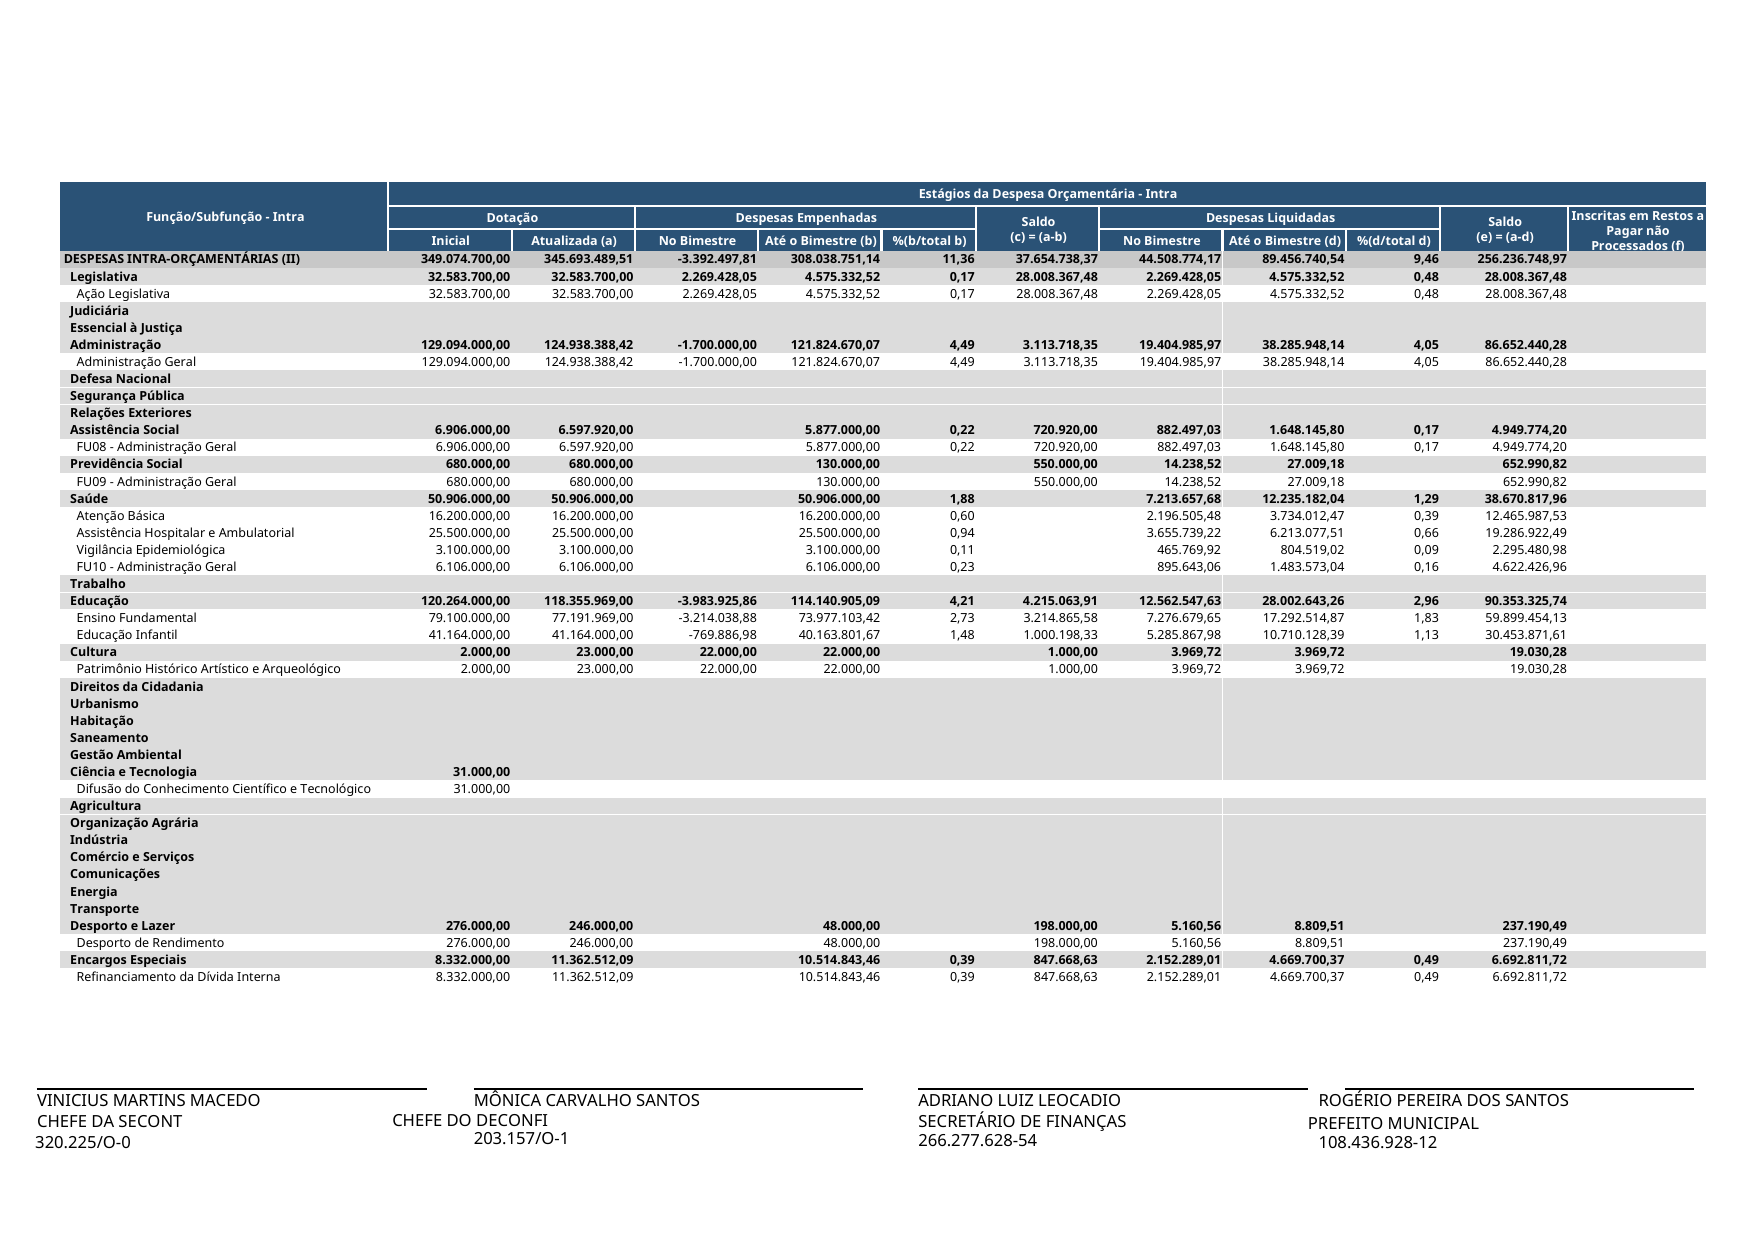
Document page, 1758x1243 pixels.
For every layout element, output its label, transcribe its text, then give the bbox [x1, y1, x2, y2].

table_cell [512, 302, 635, 319]
table_cell Relações Exteriores [60, 405, 388, 422]
table_cell [881, 900, 976, 917]
table_cell 4.575.332,52 [758, 268, 881, 285]
table_cell 4,21 [881, 593, 976, 609]
table_cell [976, 780, 1099, 797]
table_cell Cultura [60, 644, 388, 661]
table_cell 130.000,00 [758, 473, 881, 490]
table_cell 23.000,00 [512, 661, 635, 678]
table_cell [1568, 268, 1706, 285]
table_cell 121.824.670,07 [758, 353, 881, 370]
table_cell [1223, 763, 1346, 780]
table_cell 198.000,00 [976, 917, 1099, 934]
table_cell [1440, 798, 1568, 814]
table_cell Até o Bimestre (d) [1224, 230, 1345, 251]
table_cell [635, 866, 758, 883]
table_cell [881, 456, 976, 473]
table_cell [512, 575, 635, 592]
table_cell Transporte [60, 900, 388, 917]
table_cell [512, 832, 635, 849]
table_cell 1,13 [1346, 627, 1440, 644]
table_cell [1346, 473, 1440, 490]
table_cell [758, 815, 881, 832]
table_cell [758, 575, 881, 592]
table_cell [881, 319, 976, 336]
table_cell [1568, 729, 1706, 746]
table_cell [976, 507, 1099, 524]
table_cell [1099, 575, 1222, 592]
table_cell [1440, 729, 1568, 746]
table_cell [1697, 88, 1706, 110]
table_cell 3.214.865,58 [976, 610, 1099, 627]
table_cell [1568, 456, 1706, 473]
table_cell [388, 678, 512, 695]
table_cell 28.008.367,48 [1440, 268, 1568, 285]
table_cell [176, 88, 1573, 110]
table_cell 345.693.489,51 [512, 251, 635, 268]
table_cell 6.106.000,00 [758, 558, 881, 575]
table_cell [1223, 302, 1346, 319]
table_cell 22.000,00 [635, 661, 758, 678]
table_cell [1099, 388, 1222, 404]
table_cell [512, 780, 635, 797]
table_cell [881, 934, 976, 951]
table_cell [1099, 780, 1222, 797]
table_cell [512, 746, 635, 763]
table_cell 2.269.428,05 [1099, 268, 1222, 285]
table_cell [1346, 695, 1440, 712]
table_cell [1346, 832, 1440, 849]
table_cell 1.000,00 [976, 644, 1099, 661]
table_cell [1568, 439, 1706, 456]
table_cell 16.200.000,00 [512, 507, 635, 524]
table_cell 114.140.905,09 [758, 593, 881, 609]
table_cell [388, 302, 512, 319]
table_cell [635, 780, 758, 797]
table_cell [976, 388, 1099, 404]
table_cell -3.392.497,81 [635, 251, 758, 268]
table_cell [635, 456, 758, 473]
table_cell [1346, 405, 1440, 422]
table_cell [976, 849, 1099, 866]
table_header [176, 59, 1573, 87]
table_cell Agricultura [60, 798, 388, 814]
table_cell [1440, 405, 1568, 422]
table_cell 38.670.817,96 [1440, 490, 1568, 507]
table_cell [1099, 405, 1222, 422]
table_cell [1573, 95, 1697, 110]
table_cell 3.969,72 [1099, 644, 1222, 661]
table_cell Ensino Fundamental [60, 610, 388, 627]
table_cell [512, 866, 635, 883]
table_cell [1568, 575, 1706, 592]
table_cell [881, 712, 976, 729]
table_cell 27.009,18 [1223, 473, 1346, 490]
table_cell 5.285.867,98 [1099, 627, 1222, 644]
table_cell 28.008.367,48 [976, 285, 1099, 302]
table_cell [512, 712, 635, 729]
table_cell [758, 866, 881, 883]
table_cell [1440, 815, 1568, 832]
table_cell [1568, 900, 1706, 917]
table_cell [635, 575, 758, 592]
table_cell [1099, 849, 1222, 866]
table_cell [976, 302, 1099, 319]
table_cell [1099, 815, 1222, 832]
table_cell 0,11 [881, 541, 976, 558]
table_cell 0,16 [1346, 558, 1440, 575]
table_cell 121.824.670,07 [758, 336, 881, 353]
table_cell 32.583.700,00 [512, 268, 635, 285]
table_cell 1.000,00 [976, 661, 1099, 678]
table_cell [176, 110, 1706, 134]
table_cell [635, 695, 758, 712]
table_cell [1568, 302, 1706, 319]
table_cell [635, 319, 758, 336]
table_cell 31.000,00 [388, 780, 512, 797]
table_cell [976, 900, 1099, 917]
table_cell 16.200.000,00 [758, 507, 881, 524]
table_cell Segurança Pública [60, 388, 388, 404]
table_cell 804.519,02 [1223, 541, 1346, 558]
table_cell No Bimestre [1100, 230, 1221, 251]
table_cell [1568, 319, 1706, 336]
table_cell 0,22 [881, 422, 976, 439]
table_cell 118.355.969,00 [512, 593, 635, 609]
table_cell 0,39 [1346, 507, 1440, 524]
table_cell [512, 883, 635, 900]
table_cell 2,73 [881, 610, 976, 627]
table_cell [1440, 695, 1568, 712]
table_cell 86.652.440,28 [1440, 336, 1568, 353]
table_cell Saneamento [60, 729, 388, 746]
table_cell 4.949.774,20 [1440, 439, 1568, 456]
table_cell [1568, 593, 1706, 609]
table_cell [881, 849, 976, 866]
table_cell Organização Agrária [60, 815, 388, 832]
table_cell 120.264.000,00 [388, 593, 512, 609]
table_header [68, 59, 167, 155]
table_cell Inicial [389, 230, 511, 251]
table_cell [1440, 370, 1568, 387]
table_cell [758, 370, 881, 387]
table_cell 0,48 [1346, 268, 1440, 285]
table_cell 2.295.480,98 [1440, 541, 1568, 558]
table_cell [1568, 798, 1706, 814]
table_cell [1568, 832, 1706, 849]
table_cell [1099, 866, 1222, 883]
table_cell 349.074.700,00 [388, 251, 512, 268]
table_cell 6.906.000,00 [388, 422, 512, 439]
table_cell 19.286.922,49 [1440, 524, 1568, 541]
table_cell [976, 405, 1099, 422]
table_cell 0,23 [881, 558, 976, 575]
table_cell 27.009,18 [1223, 456, 1346, 473]
table_cell [1440, 780, 1568, 797]
table_cell [1223, 388, 1346, 404]
table_cell 6.906.000,00 [388, 439, 512, 456]
table_cell 3.100.000,00 [388, 541, 512, 558]
table_cell Refinanciamento da Dívida Interna [60, 968, 388, 985]
table_cell [1223, 319, 1346, 336]
table_cell [1346, 302, 1440, 319]
table_cell [1099, 712, 1222, 729]
table_cell [1568, 388, 1706, 404]
table_cell [976, 490, 1099, 507]
table_cell Despesas Liquidadas [1100, 207, 1439, 228]
table_cell [1568, 405, 1706, 422]
table_cell 308.038.751,14 [758, 251, 881, 268]
table_cell 14.238,52 [1099, 456, 1222, 473]
table_cell [1346, 849, 1440, 866]
table_cell [1346, 934, 1440, 951]
table_cell [1440, 849, 1568, 866]
table_cell [1697, 164, 1706, 182]
table_cell 3.655.739,22 [1099, 524, 1222, 541]
table_cell [1568, 951, 1706, 968]
table_cell [881, 780, 976, 797]
table_cell [635, 524, 758, 541]
table_cell [635, 729, 758, 746]
table_cell Dotação [389, 207, 634, 228]
table_cell [635, 405, 758, 422]
table_cell 86.652.440,28 [1440, 353, 1568, 370]
table_cell [1099, 746, 1222, 763]
table_cell [635, 815, 758, 832]
table_cell 882.497,03 [1099, 422, 1222, 439]
table_cell 8.809,51 [1223, 917, 1346, 934]
table_cell [635, 746, 758, 763]
table_cell [388, 900, 512, 917]
table_cell 1.648.145,80 [1223, 439, 1346, 456]
table_cell [1223, 866, 1346, 883]
table_cell [1223, 712, 1346, 729]
table_cell [635, 302, 758, 319]
table_cell [976, 370, 1099, 387]
table_cell 6.106.000,00 [388, 558, 512, 575]
table_cell [635, 370, 758, 387]
table_cell [388, 319, 512, 336]
table_cell [976, 319, 1099, 336]
table_cell 680.000,00 [388, 473, 512, 490]
table_cell Saúde [60, 490, 388, 507]
table_cell 14.238,52 [1099, 473, 1222, 490]
table_cell 4,05 [1346, 336, 1440, 353]
table_cell 4.575.332,52 [1223, 268, 1346, 285]
table_cell 720.920,00 [976, 439, 1099, 456]
table_cell [635, 900, 758, 917]
table_cell [176, 158, 1706, 164]
table_cell [635, 507, 758, 524]
table_cell 10.710.128,39 [1223, 627, 1346, 644]
table_cell [881, 917, 976, 934]
table_cell [758, 832, 881, 849]
table_cell 19.030,28 [1440, 644, 1568, 661]
table_cell [176, 134, 1706, 158]
table_cell [1223, 575, 1346, 592]
table_cell [388, 832, 512, 849]
table_cell [1568, 934, 1706, 951]
table_cell [1568, 370, 1706, 387]
table_cell [1440, 866, 1568, 883]
table_header [1573, 59, 1697, 77]
table_cell 2,96 [1346, 593, 1440, 609]
table_cell [1440, 302, 1568, 319]
table_header [60, 59, 68, 164]
table_cell [1568, 490, 1706, 507]
table_cell [1440, 883, 1568, 900]
table_cell 3.969,72 [1223, 644, 1346, 661]
table_cell Vigilância Epidemiológica [60, 541, 388, 558]
table_cell [635, 951, 758, 968]
table_cell [1568, 644, 1706, 661]
table_cell [1099, 370, 1222, 387]
table_cell DESPESAS INTRA-ORÇAMENTÁRIAS (II) [60, 251, 388, 268]
table_cell 89.456.740,54 [1223, 251, 1346, 268]
table_cell [1440, 763, 1568, 780]
table_cell [635, 490, 758, 507]
table_cell [881, 388, 976, 404]
table_cell [1573, 79, 1697, 95]
table_cell 0,17 [1346, 422, 1440, 439]
table_cell [1346, 746, 1440, 763]
table_cell Indústria [60, 832, 388, 849]
table_cell [1568, 336, 1706, 353]
table_cell 38.285.948,14 [1223, 336, 1346, 353]
table_cell [758, 388, 881, 404]
table_cell [881, 798, 976, 814]
table_cell Gestão Ambiental [60, 746, 388, 763]
table_cell [635, 678, 758, 695]
table_cell [976, 883, 1099, 900]
table_cell 4.575.332,52 [1223, 285, 1346, 302]
table_cell [1440, 832, 1568, 849]
table_cell Assistência Social [60, 422, 388, 439]
table_cell [758, 849, 881, 866]
table_cell 5.877.000,00 [758, 422, 881, 439]
table_cell [388, 729, 512, 746]
table_cell [512, 405, 635, 422]
table_cell [758, 319, 881, 336]
table_cell Educação [60, 593, 388, 609]
table_cell 16.200.000,00 [388, 507, 512, 524]
table_cell 12.235.182,04 [1223, 490, 1346, 507]
table_cell 8.332.000,00 [388, 951, 512, 968]
table_cell 0,17 [881, 268, 976, 285]
table_cell 124.938.388,42 [512, 353, 635, 370]
table_cell [758, 763, 881, 780]
table_cell 652.990,82 [1440, 473, 1568, 490]
table_cell 237.190,49 [1440, 917, 1568, 934]
table_cell 0,94 [881, 524, 976, 541]
table_cell 12.562.547,63 [1099, 593, 1222, 609]
table_cell [1346, 370, 1440, 387]
table_cell 28.008.367,48 [1440, 285, 1568, 302]
table_cell 22.000,00 [635, 644, 758, 661]
table_cell Habitação [60, 712, 388, 729]
table_cell [1568, 541, 1706, 558]
table_cell [881, 815, 976, 832]
table_cell FU08 - Administração Geral [60, 439, 388, 456]
table_cell Trabalho [60, 575, 388, 592]
table_cell [512, 388, 635, 404]
table_cell [758, 883, 881, 900]
table_cell -1.700.000,00 [635, 336, 758, 353]
table_cell [881, 678, 976, 695]
table_cell 17.292.514,87 [1223, 610, 1346, 627]
table_cell [758, 712, 881, 729]
table_cell [635, 439, 758, 456]
table_cell [1568, 627, 1706, 644]
table_cell 11.362.512,09 [512, 968, 635, 985]
table_cell Comércio e Serviços [60, 849, 388, 866]
table_cell 0,39 [881, 968, 976, 985]
table_cell -3.983.925,86 [635, 593, 758, 609]
table_cell [976, 815, 1099, 832]
table_cell [1568, 763, 1706, 780]
table_cell [1223, 815, 1346, 832]
table_cell 2.152.289,01 [1099, 951, 1222, 968]
table_cell [1099, 729, 1222, 746]
table_cell [512, 798, 635, 814]
table_cell 9,46 [1346, 251, 1440, 268]
table_cell 129.094.000,00 [388, 336, 512, 353]
table_cell 680.000,00 [512, 473, 635, 490]
table_cell 2.269.428,05 [635, 285, 758, 302]
table_cell [512, 900, 635, 917]
table_cell 7.213.657,68 [1099, 490, 1222, 507]
table_cell Educação Infantil [60, 627, 388, 644]
table_cell 48.000,00 [758, 917, 881, 934]
table_cell 1.000.198,33 [976, 627, 1099, 644]
table_cell 25.500.000,00 [758, 524, 881, 541]
table_cell 19.030,28 [1440, 661, 1568, 678]
table_cell [1346, 388, 1440, 404]
table_cell [1568, 507, 1706, 524]
table_cell FU09 - Administração Geral [60, 473, 388, 490]
table_cell [976, 541, 1099, 558]
table_cell 3.969,72 [1099, 661, 1222, 678]
table_cell [388, 798, 512, 814]
table_cell Atualizada (a) [513, 230, 634, 251]
table_cell [881, 746, 976, 763]
table_cell [881, 644, 976, 661]
table_cell [1099, 695, 1222, 712]
table_cell 198.000,00 [976, 934, 1099, 951]
table_cell [758, 798, 881, 814]
table_cell [388, 575, 512, 592]
table_cell [1346, 900, 1440, 917]
table_cell [512, 695, 635, 712]
table_cell 4.622.426,96 [1440, 558, 1568, 575]
table_cell 680.000,00 [388, 456, 512, 473]
table_cell 7.276.679,65 [1099, 610, 1222, 627]
table_cell [1099, 319, 1222, 336]
table_cell -769.886,98 [635, 627, 758, 644]
table_cell 276.000,00 [388, 917, 512, 934]
table_cell 3.734.012,47 [1223, 507, 1346, 524]
table_cell [1440, 388, 1568, 404]
table_cell [635, 798, 758, 814]
table_cell 77.191.969,00 [512, 610, 635, 627]
table_cell 50.906.000,00 [512, 490, 635, 507]
table_cell Administração [60, 336, 388, 353]
table_header [168, 59, 176, 164]
table_cell %(b/total b) [883, 230, 975, 251]
table_cell Função/Subfunção - Intra [60, 182, 387, 251]
table_cell 11.362.512,09 [512, 951, 635, 968]
table_cell 0,60 [881, 507, 976, 524]
table_cell [1568, 524, 1706, 541]
table_cell [976, 712, 1099, 729]
table_cell Saldo (e) = (a-d) [1441, 207, 1567, 251]
table_cell [881, 763, 976, 780]
table_cell [635, 558, 758, 575]
table_cell [1223, 678, 1346, 695]
table_cell 237.190,49 [1440, 934, 1568, 951]
table_cell [1568, 866, 1706, 883]
table_cell 0,09 [1346, 541, 1440, 558]
table_cell Previdência Social [60, 456, 388, 473]
table_cell [388, 405, 512, 422]
table_cell -3.214.038,88 [635, 610, 758, 627]
table_cell [976, 678, 1099, 695]
table_cell [1223, 405, 1346, 422]
table_cell 1,88 [881, 490, 976, 507]
table_cell [60, 985, 1706, 1058]
table_cell 12.465.987,53 [1440, 507, 1568, 524]
table_cell Comunicações [60, 866, 388, 883]
table_cell [1568, 285, 1706, 302]
table_cell 6.692.811,72 [1440, 951, 1568, 968]
table_cell 124.938.388,42 [512, 336, 635, 353]
table_cell [635, 832, 758, 849]
table_cell [512, 319, 635, 336]
table_cell 31.000,00 [388, 763, 512, 780]
table_cell 6.692.811,72 [1440, 968, 1568, 985]
table_cell 11,36 [881, 251, 976, 268]
table_cell 41.164.000,00 [388, 627, 512, 644]
table_cell [1568, 968, 1706, 985]
table_cell [881, 575, 976, 592]
table_cell [1568, 473, 1706, 490]
table_cell [1568, 251, 1706, 268]
table_cell [388, 746, 512, 763]
table_cell [976, 746, 1099, 763]
table_cell 465.769,92 [1099, 541, 1222, 558]
table_cell -1.700.000,00 [635, 353, 758, 370]
table_cell [1346, 883, 1440, 900]
table_cell 50.906.000,00 [758, 490, 881, 507]
table_cell 6.106.000,00 [512, 558, 635, 575]
table_cell [881, 661, 976, 678]
table_cell [1568, 815, 1706, 832]
table_cell 8.332.000,00 [388, 968, 512, 985]
table_cell [1440, 575, 1568, 592]
table_cell 4.669.700,37 [1223, 951, 1346, 968]
table_cell Defesa Nacional [60, 370, 388, 387]
table_cell [1346, 866, 1440, 883]
table_cell 4.949.774,20 [1440, 422, 1568, 439]
table_cell 5.877.000,00 [758, 439, 881, 456]
table_cell [1568, 610, 1706, 627]
table_cell 4.669.700,37 [1223, 968, 1346, 985]
table_cell [1346, 712, 1440, 729]
table_header [1697, 59, 1706, 87]
table_cell [1504, 164, 1697, 182]
table_cell [1440, 319, 1568, 336]
table_cell 0,17 [881, 285, 976, 302]
table_cell 3.100.000,00 [512, 541, 635, 558]
table_cell 5.160,56 [1099, 917, 1222, 934]
table_cell [1099, 883, 1222, 900]
table_cell [1346, 678, 1440, 695]
table_cell [758, 302, 881, 319]
table_cell [1223, 780, 1346, 797]
table_cell [1223, 746, 1346, 763]
table_cell [388, 866, 512, 883]
table_cell 59.899.454,13 [1440, 610, 1568, 627]
table_cell 22.000,00 [758, 644, 881, 661]
table_cell [976, 524, 1099, 541]
table_cell [388, 712, 512, 729]
table_cell 6.213.077,51 [1223, 524, 1346, 541]
table_cell [1223, 883, 1346, 900]
table_cell 0,66 [1346, 524, 1440, 541]
table_cell [1346, 780, 1440, 797]
table_cell 2.000,00 [388, 661, 512, 678]
table_cell [1346, 815, 1440, 832]
table_cell Desporto e Lazer [60, 917, 388, 934]
table_cell Estágios da Despesa Orçamentária - Intra [389, 182, 1706, 205]
table_cell [1346, 798, 1440, 814]
table_cell [976, 575, 1099, 592]
table_cell [1568, 917, 1706, 934]
table_cell [758, 729, 881, 746]
table_cell 6.597.920,00 [512, 422, 635, 439]
table_cell 32.583.700,00 [512, 285, 635, 302]
table_cell 1.648.145,80 [1223, 422, 1346, 439]
table_cell 40.163.801,67 [758, 627, 881, 644]
table_cell 32.583.700,00 [388, 268, 512, 285]
table_cell [635, 934, 758, 951]
table_cell 30.453.871,61 [1440, 627, 1568, 644]
table_cell 3.100.000,00 [758, 541, 881, 558]
table_cell 22.000,00 [758, 661, 881, 678]
table_cell 25.500.000,00 [388, 524, 512, 541]
table_cell 8.809,51 [1223, 934, 1346, 951]
table_cell 0,49 [1346, 968, 1440, 985]
table_cell [976, 798, 1099, 814]
table_cell [512, 763, 635, 780]
table_cell [1223, 900, 1346, 917]
table_cell [1346, 729, 1440, 746]
table_cell [512, 815, 635, 832]
table_cell 48.000,00 [758, 934, 881, 951]
table_cell [1346, 644, 1440, 661]
table_cell 73.977.103,42 [758, 610, 881, 627]
table_cell [758, 780, 881, 797]
table_cell [881, 832, 976, 849]
table_cell [1568, 661, 1706, 678]
table_cell [388, 695, 512, 712]
table_cell 680.000,00 [512, 456, 635, 473]
table_cell 32.583.700,00 [388, 285, 512, 302]
table_cell 3.113.718,35 [976, 336, 1099, 353]
table_cell 130.000,00 [758, 456, 881, 473]
table_cell [881, 370, 976, 387]
table_cell Ação Legislativa [60, 285, 388, 302]
table_cell Até o Bimestre (b) [759, 230, 880, 251]
table_cell 4,49 [881, 353, 976, 370]
table_cell 550.000,00 [976, 456, 1099, 473]
table_cell [388, 815, 512, 832]
table_cell Desporto de Rendimento [60, 934, 388, 951]
table_cell 2.269.428,05 [635, 268, 758, 285]
table_cell [635, 541, 758, 558]
table_cell [635, 388, 758, 404]
table_cell 129.094.000,00 [388, 353, 512, 370]
table_cell [1099, 302, 1222, 319]
table_cell [881, 405, 976, 422]
table_cell 847.668,63 [976, 968, 1099, 985]
table_cell [881, 866, 976, 883]
table_cell 4.575.332,52 [758, 285, 881, 302]
table_cell [1440, 712, 1568, 729]
table_cell Judiciária [60, 302, 388, 319]
table_cell [1346, 456, 1440, 473]
table_cell [1346, 319, 1440, 336]
table_cell 2.000,00 [388, 644, 512, 661]
table_cell [388, 849, 512, 866]
table_cell No Bimestre [636, 230, 757, 251]
table_cell 1,83 [1346, 610, 1440, 627]
table_cell 256.236.748,97 [1440, 251, 1568, 268]
table_cell 10.514.843,46 [758, 951, 881, 968]
table_cell 44.508.774,17 [1099, 251, 1222, 268]
table_cell 50.906.000,00 [388, 490, 512, 507]
table_cell [1346, 575, 1440, 592]
table_cell Atenção Básica [60, 507, 388, 524]
table_cell [976, 832, 1099, 849]
table_cell 1.483.573,04 [1223, 558, 1346, 575]
table_cell Saldo (c) = (a-b) [977, 207, 1098, 251]
table_cell Legislativa [60, 268, 388, 285]
table_cell 895.643,06 [1099, 558, 1222, 575]
table_cell 1,48 [881, 627, 976, 644]
table_cell 2.152.289,01 [1099, 968, 1222, 985]
table_cell [635, 883, 758, 900]
table_cell Assistência Hospitalar e Ambulatorial [60, 524, 388, 541]
table_cell FU10 - Administração Geral [60, 558, 388, 575]
table_cell Urbanismo [60, 695, 388, 712]
table_cell 4,49 [881, 336, 976, 353]
table_cell [512, 370, 635, 387]
table_cell [635, 422, 758, 439]
table_cell [635, 917, 758, 934]
table_cell Ciência e Tecnologia [60, 763, 388, 780]
table_cell %(d/total d) [1347, 230, 1439, 251]
table_cell [68, 155, 167, 164]
table_cell [512, 678, 635, 695]
table_cell [758, 746, 881, 763]
table_cell [388, 370, 512, 387]
table_cell [1099, 900, 1222, 917]
table_cell 2.269.428,05 [1099, 285, 1222, 302]
table_cell [1223, 729, 1346, 746]
table_cell [1346, 763, 1440, 780]
table_cell [512, 729, 635, 746]
table_cell [881, 695, 976, 712]
table_cell Administração Geral [60, 353, 388, 370]
table_cell [1568, 849, 1706, 866]
table_cell [1495, 164, 1504, 182]
table_cell 550.000,00 [976, 473, 1099, 490]
table_cell 28.002.643,26 [1223, 593, 1346, 609]
table_cell [1223, 798, 1346, 814]
table_cell 5.160,56 [1099, 934, 1222, 951]
table_cell 79.100.000,00 [388, 610, 512, 627]
table_cell 19.404.985,97 [1099, 353, 1222, 370]
table_cell 4.215.063,91 [976, 593, 1099, 609]
table_cell [1568, 780, 1706, 797]
table_cell [1568, 678, 1706, 695]
table_cell [758, 678, 881, 695]
table_cell [881, 883, 976, 900]
table_cell 0,39 [881, 951, 976, 968]
table_cell [1223, 849, 1346, 866]
table_cell [976, 729, 1099, 746]
table_cell 0,49 [1346, 951, 1440, 968]
table_cell Direitos da Cidadania [60, 678, 388, 695]
table_cell 276.000,00 [388, 934, 512, 951]
table_cell [976, 695, 1099, 712]
table_cell 6.597.920,00 [512, 439, 635, 456]
table_cell 652.990,82 [1440, 456, 1568, 473]
table_cell Despesas Empenhadas [636, 207, 975, 228]
table_cell [976, 763, 1099, 780]
table_cell 3.113.718,35 [976, 353, 1099, 370]
table_cell [1568, 712, 1706, 729]
table_cell [635, 849, 758, 866]
table_cell [1223, 695, 1346, 712]
table_cell [758, 900, 881, 917]
table_cell Patrimônio Histórico Artístico e Arqueológico [60, 661, 388, 678]
table_cell [635, 712, 758, 729]
table_cell 246.000,00 [512, 934, 635, 951]
table_cell [1568, 422, 1706, 439]
table_cell [976, 866, 1099, 883]
table_cell 41.164.000,00 [512, 627, 635, 644]
table_cell 25.500.000,00 [512, 524, 635, 541]
table_cell [881, 473, 976, 490]
table_cell 38.285.948,14 [1223, 353, 1346, 370]
table_cell [1346, 917, 1440, 934]
table_cell [635, 763, 758, 780]
table_cell [1440, 678, 1568, 695]
table_cell [635, 473, 758, 490]
table_cell 19.404.985,97 [1099, 336, 1222, 353]
table_cell [635, 968, 758, 985]
table_cell 0,22 [881, 439, 976, 456]
table_cell [1099, 798, 1222, 814]
table_cell [976, 558, 1099, 575]
table_cell 4,05 [1346, 353, 1440, 370]
table_cell [1099, 678, 1222, 695]
table_cell 720.920,00 [976, 422, 1099, 439]
table_cell Energia [60, 883, 388, 900]
table_cell [1099, 763, 1222, 780]
table_cell [60, 164, 1495, 181]
table_cell [1568, 558, 1706, 575]
table_cell [881, 302, 976, 319]
table_cell 246.000,00 [512, 917, 635, 934]
table_cell 37.654.738,37 [976, 251, 1099, 268]
table_cell 2.196.505,48 [1099, 507, 1222, 524]
table_cell [1223, 832, 1346, 849]
table_cell 23.000,00 [512, 644, 635, 661]
table_cell 882.497,03 [1099, 439, 1222, 456]
table_cell [1223, 370, 1346, 387]
table_cell [1568, 746, 1706, 763]
table_cell [758, 405, 881, 422]
table_cell [512, 849, 635, 866]
table_cell [1440, 746, 1568, 763]
table_cell 3.969,72 [1223, 661, 1346, 678]
table_cell [1568, 353, 1706, 370]
table_cell [388, 388, 512, 404]
table_cell Encargos Especiais [60, 951, 388, 968]
table_cell 0,17 [1346, 439, 1440, 456]
table_cell 28.008.367,48 [976, 268, 1099, 285]
table_cell 10.514.843,46 [758, 968, 881, 985]
table_cell 0,48 [1346, 285, 1440, 302]
table_cell [1346, 661, 1440, 678]
table_cell [1568, 695, 1706, 712]
table_cell [1099, 832, 1222, 849]
table_cell [1440, 900, 1568, 917]
table_cell 90.353.325,74 [1440, 593, 1568, 609]
table_cell Difusão do Conhecimento Científico e Tecnológico [60, 780, 388, 797]
table_cell [388, 883, 512, 900]
table_cell [1568, 883, 1706, 900]
table_cell Essencial à Justiça [60, 319, 388, 336]
table_cell [881, 729, 976, 746]
table_cell 1,29 [1346, 490, 1440, 507]
table_cell 847.668,63 [976, 951, 1099, 968]
table_cell [758, 695, 881, 712]
table_cell Inscritas em Restos a Pagar não Processados (f) [1569, 207, 1706, 251]
